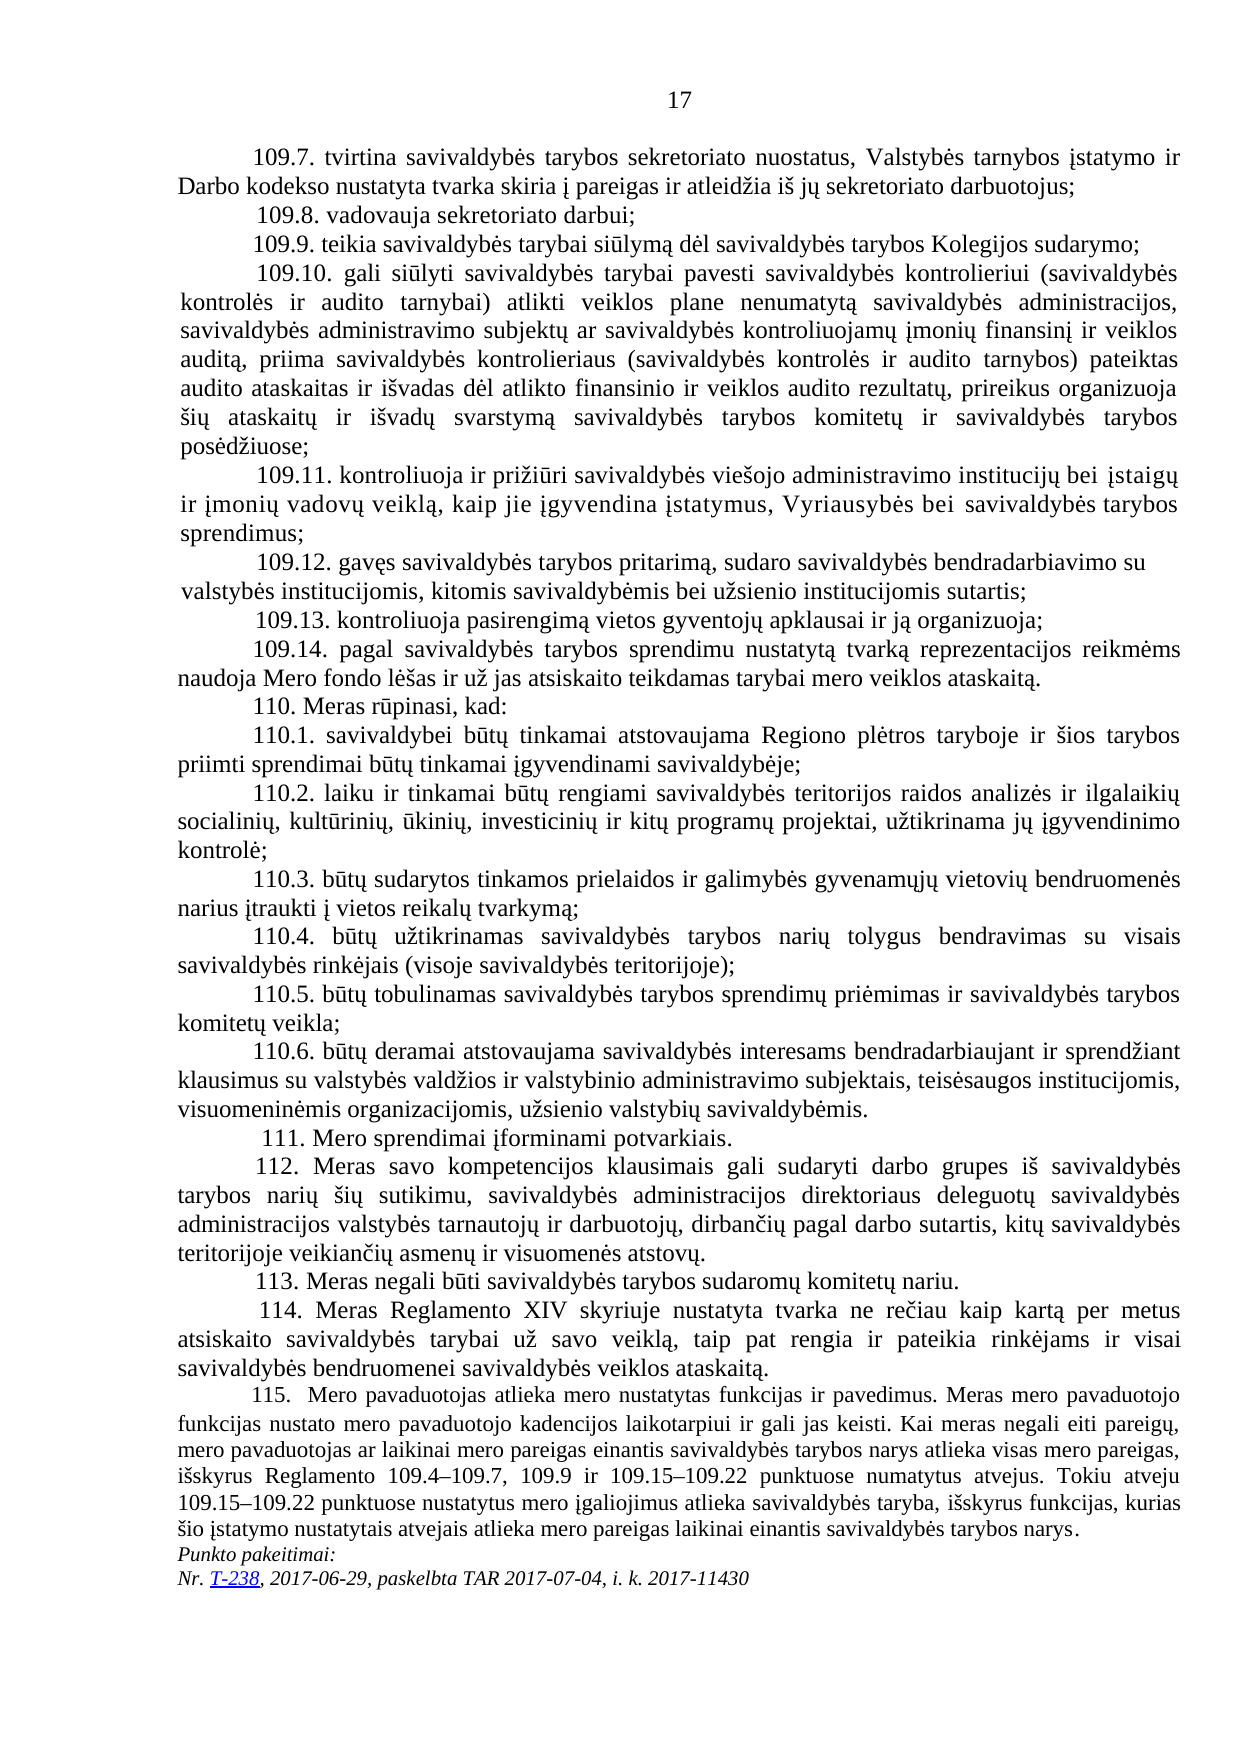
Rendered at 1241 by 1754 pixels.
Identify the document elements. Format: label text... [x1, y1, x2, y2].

text 109.14. pagal savivaldybės tarybos sprendimu nustatytą tvarką reprezentacijos reikmėms naudoja Mero fondo lėšas ir už jas atsiskaito teikdamas tarybai mero veiklos ataskaitą. [177, 634, 1181, 691]
text Nr. T-238, 2017-06-29, paskelbta TAR 2017-07-04, i. k. 2017-11430 [177, 1566, 1181, 1589]
text 109.11. kontroliuoja ir prižiūri savivaldybės viešojo administravimo institucijų bei įstaigų ir įmonių vadovų veiklą, kaip jie įgyvendina įstatymus, Vyriausybės bei savivaldybės tarybos sprendimus; [180, 460, 1178, 547]
text 113. Meras negali būti savivaldybės tarybos sudaromų komitetų nariu. [255, 1266, 1181, 1295]
text 110. Meras rūpinasi, kad: [177, 691, 1181, 720]
text 110.3. būtų sudarytos tinkamos prielaidos ir galimybės gyvenamųjų vietovių bendruomenės narius įtraukti į vietos reikalų tvarkymą; [177, 864, 1181, 921]
text 109.12. gavęs savivaldybės tarybos pritarimą, sudaro savivaldybės bendradarbiavimo su valstybės institucijomis, kitomis savivaldybėmis bei užsienio institucijomis sutartis; [181, 547, 1178, 605]
text 109.8. vadovauja sekretoriato darbui; [256, 200, 1181, 229]
text 110.4. būtų užtikrinamas savivaldybės tarybos narių tolygus bendravimas su visais savivaldybės rinkėjais (visoje savivaldybės teritorijoje); [177, 921, 1181, 979]
text 110.2. laiku ir tinkamai būtų rengiami savivaldybės teritorijos raidos analizės ir ilgalaikių socialinių, kultūrinių, ūkinių, investicinių ir kitų programų projektai, užtikrinama jų įgyvendinimo kontrolė; [177, 778, 1181, 864]
text 114. Meras Reglamento XIV skyriuje nustatyta tvarka ne rečiau kaip kartą per metus atsiskaito savivaldybės tarybai už savo veiklą, taip pat rengia ir pateikia rinkėjams ir visai savivaldybės bendruomenei savivaldybės veiklos ataskaitą. [177, 1295, 1181, 1381]
text 115. Mero pavaduotojas atlieka mero nustatytas funkcijas ir pavedimus. Meras mero pavaduotojo funkcijas nustato mero pavaduotojo kadencijos laikotarpiui ir gali jas keisti. Kai meras negali eiti pareigų, mero pavaduotojas ar laikinai mero pareigas einantis savivaldybės tarybos narys atlieka visas mero pareigas, išskyrus Reglamento 109.4–109.7, 109.9 ir 109.15–109.22 punktuose numatytus atvejus. Tokiu atveju 109.15–109.22 punktuose nustatytus mero įgaliojimus atlieka savivaldybės taryba, išskyrus funkcijas, kurias šio įstatymo nustatytais atvejais atlieka mero pareigas laikinai einantis savivaldybės tarybos narys. [177, 1381, 1181, 1541]
text Punkto pakeitimai: [177, 1541, 1181, 1566]
text 111. Mero sprendimai įforminami potvarkiais. [255, 1123, 1181, 1151]
text 109.10. gali siūlyti savivaldybės tarybai pavesti savivaldybės kontrolieriui (savivaldybės kontrolės ir audito tarnybai) atlikti veiklos plane nenumatytą savivaldybės administracijos, savivaldybės administravimo subjektų ar savivaldybės kontroliuojamų įmonių finansinį ir veiklos auditą, priima savivaldybės kontrolieriaus (savivaldybės kontrolės ir audito tarnybos) pateiktas audito ataskaitas ir išvadas dėl atlikto finansinio ir veiklos audito rezultatų, prireikus organizuoja šių ataskaitų ir išvadų svarstymą savivaldybės tarybos komitetų ir savivaldybės tarybos posėdžiuose; [180, 257, 1178, 460]
text 110.6. būtų deramai atstovaujama savivaldybės interesams bendradarbiaujant ir sprendžiant klausimus su valstybės valdžios ir valstybinio administravimo subjektais, teisėsaugos institucijomis, visuomeninėmis organizacijomis, užsienio valstybių savivaldybėmis. [177, 1036, 1181, 1123]
text 109.7. tvirtina savivaldybės tarybos sekretoriato nuostatus, Valstybės tarnybos įstatymo ir Darbo kodekso nustatyta tvarka skiria į pareigas ir atleidžia iš jų sekretoriato darbuotojus; [177, 142, 1181, 200]
text 109.13. kontroliuoja pasirengimą vietos gyventojų apklausai ir ją organizuoja; [177, 605, 1181, 634]
text 110.1. savivaldybei būtų tinkamai atstovaujama Regiono plėtros taryboje ir šios tarybos priimti sprendimai būtų tinkamai įgyvendinami savivaldybėje; [177, 720, 1181, 778]
text 112. Meras savo kompetencijos klausimais gali sudaryti darbo grupes iš savivaldybės tarybos narių šių sutikimu, savivaldybės administracijos direktoriaus deleguotų savivaldybės administracijos valstybės tarnautojų ir darbuotojų, dirbančių pagal darbo sutartis, kitų savivaldybės teritorijoje veikiančių asmenų ir visuomenės atstovų. [177, 1151, 1181, 1266]
text 109.9. teikia savivaldybės tarybai siūlymą dėl savivaldybės tarybos Kolegijos sudarymo; [177, 229, 1181, 257]
text 110.5. būtų tobulinamas savivaldybės tarybos sprendimų priėmimas ir savivaldybės tarybos komitetų veikla; [177, 979, 1181, 1036]
